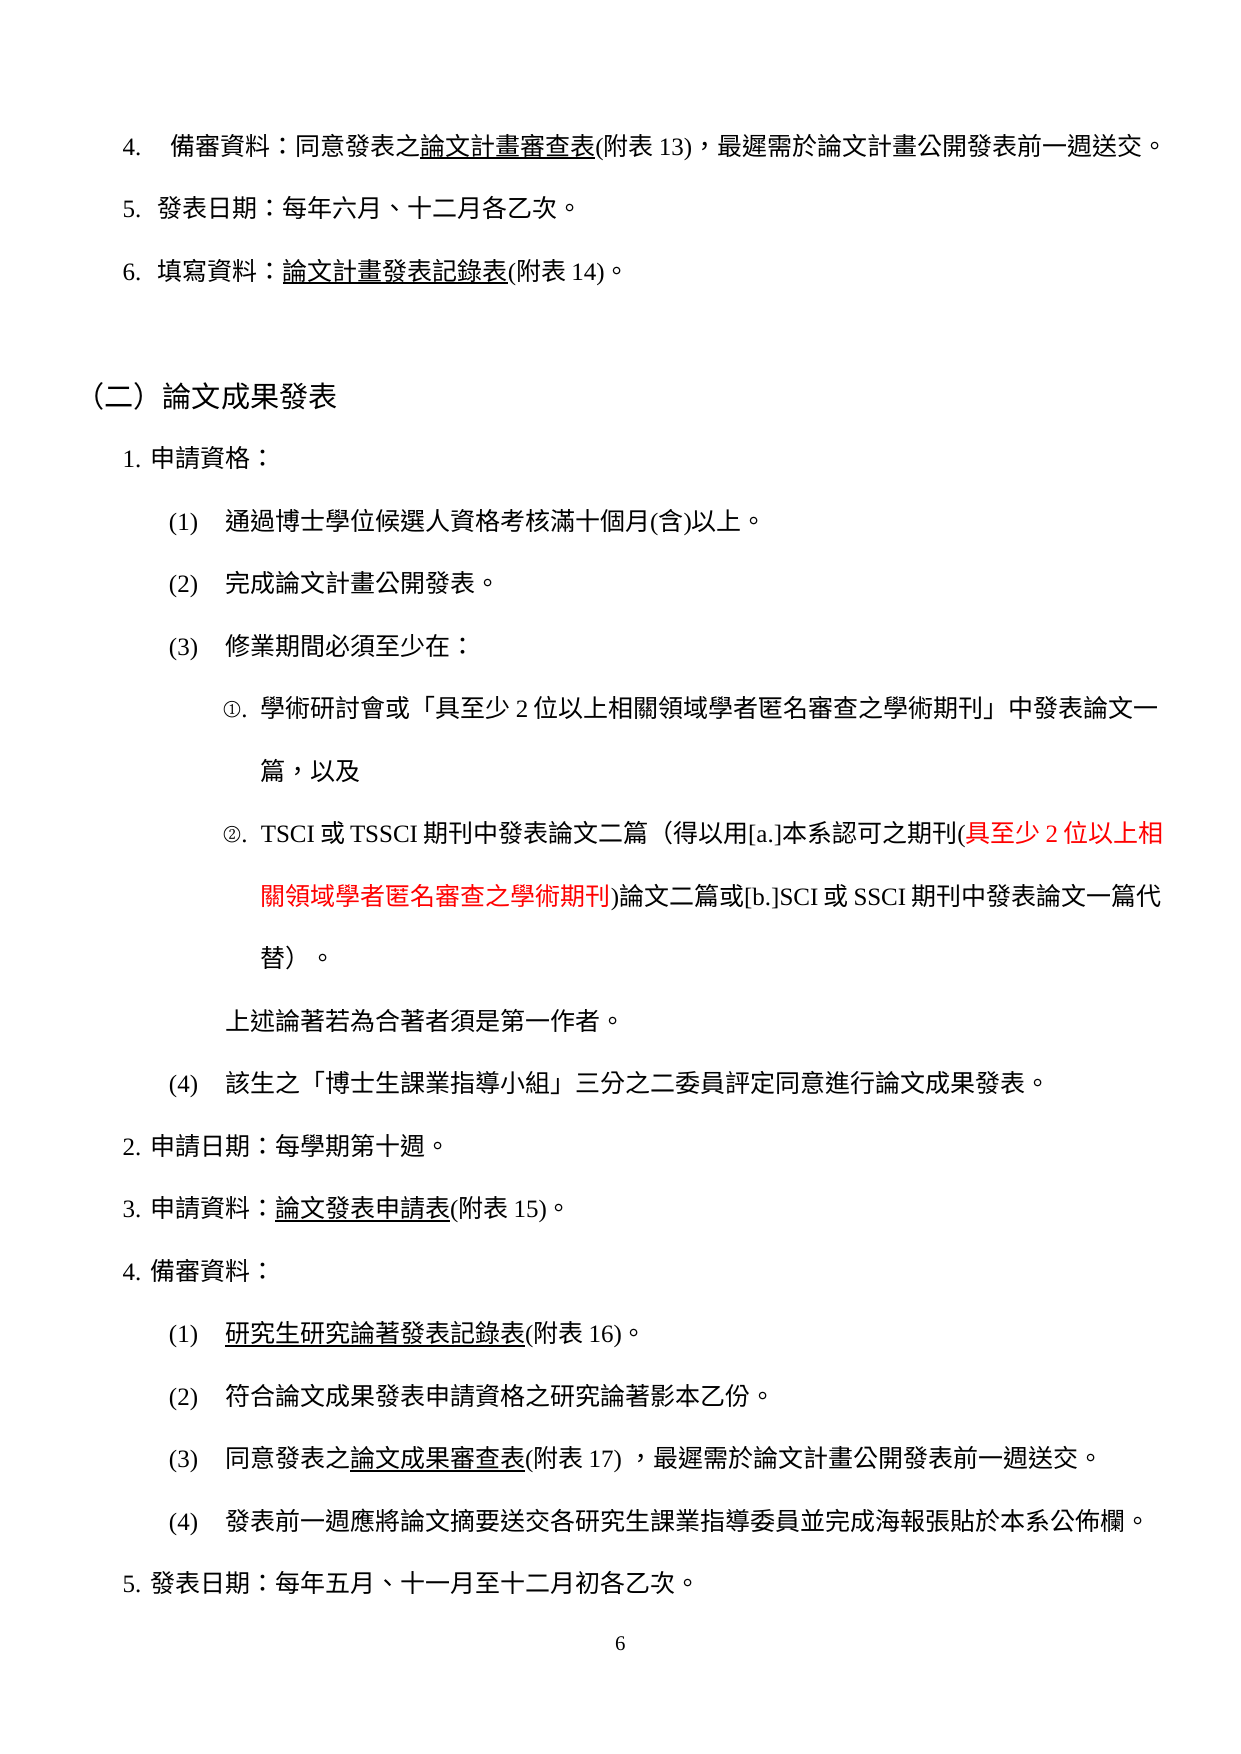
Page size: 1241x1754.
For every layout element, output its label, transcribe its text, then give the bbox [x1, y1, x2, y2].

list 符合論文成果發表申請資格之研究論著影本乙份。 [169, 1353, 1165, 1415]
list 發表日期：每年六月、十二月各乙次。 [122, 165, 1165, 228]
list 同意發表之論文成果審查表(附表17) ，最遲需於論文計畫公開發表前一週送交。 [169, 1415, 1165, 1478]
list 申請日期：每學期第十週。 [122, 1103, 1165, 1165]
text 上述論著若為合著者須是第一作者。 [225, 978, 1165, 1040]
list 完成論文計畫公開發表。 [169, 540, 1165, 603]
list 通過博士學位候選人資格考核滿十個月(含)以上。 [169, 478, 1165, 540]
subtitle （二）論文成果發表 [75, 353, 1165, 415]
list 備審資料： [122, 1228, 1165, 1290]
list 修業期間必須至少在： [169, 603, 1165, 665]
list 申請資料：論文發表申請表(附表15)。 [122, 1165, 1165, 1228]
list TSCI或TSSCI期刊中發表論文二篇（得以用[a.]本系認可之期刊(具至少2位以上相關領域學者匿名審查之學術期刊)論文二篇或[b.]SCI或SSCI期刊中發表論文一篇代替）。 [222, 790, 1165, 978]
list 備審資料：同意發表之論文計畫審查表(附表13)，最遲需於論文計畫公開發表前一週送交。 [122, 103, 1165, 165]
list 研究生研究論著發表記錄表(附表16)。 [169, 1290, 1165, 1353]
list 該生之「博士生課業指導小組」三分之二委員評定同意進行論文成果發表。 [169, 1040, 1165, 1103]
list 填寫資料：論文計畫發表記錄表(附表14)。 [122, 228, 1165, 290]
list 學術研討會或「具至少2位以上相關領域學者匿名審查之學術期刊」中發表論文一篇，以及 [222, 665, 1165, 790]
list 發表日期：每年五月、十一月至十二月初各乙次。 [122, 1540, 1165, 1603]
list 申請資格： [122, 415, 1165, 478]
list 發表前一週應將論文摘要送交各研究生課業指導委員並完成海報張貼於本系公佈欄。 [169, 1478, 1165, 1540]
